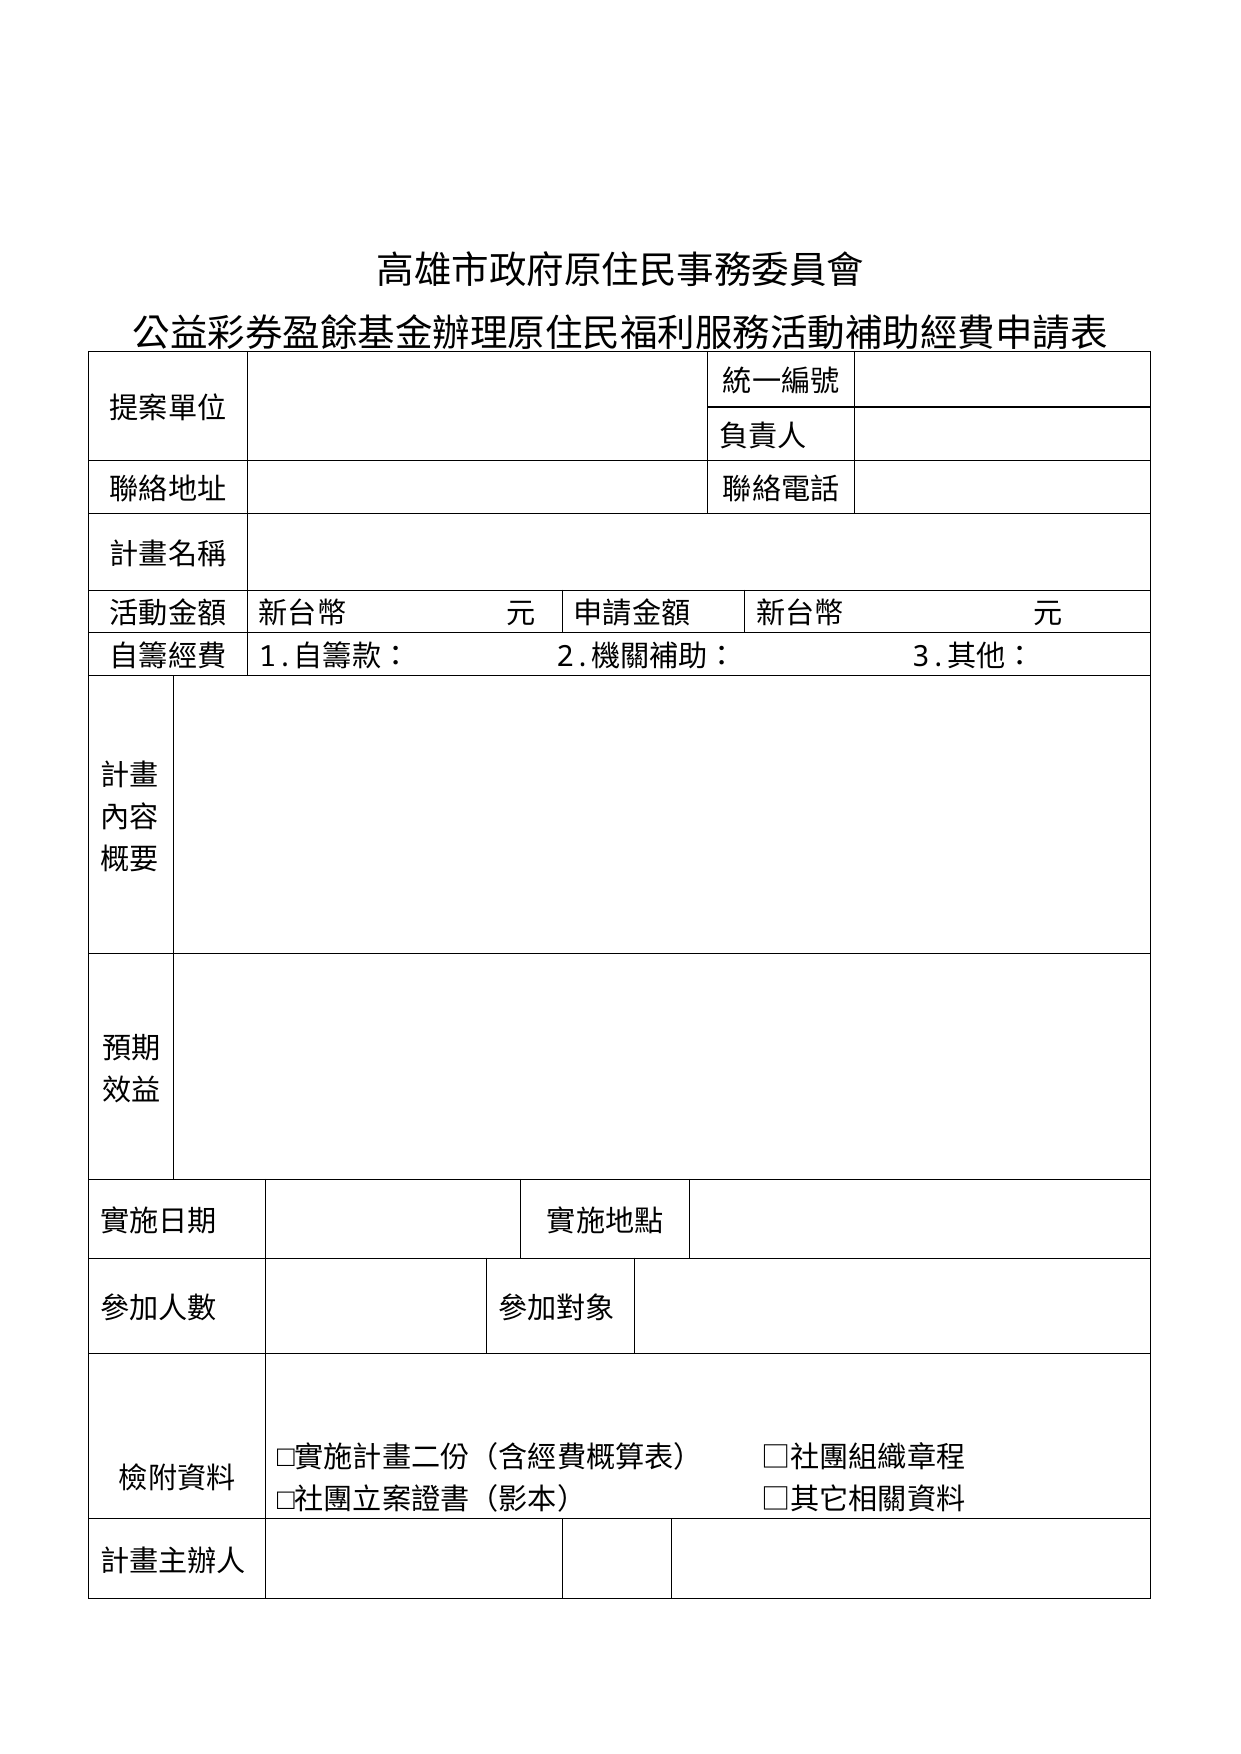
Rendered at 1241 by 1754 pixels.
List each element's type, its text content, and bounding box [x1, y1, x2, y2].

table_cell [563, 1519, 671, 1598]
table_cell 參加人數 [89, 1259, 265, 1353]
table_cell [266, 1180, 520, 1257]
table_cell [248, 461, 707, 513]
table_cell 1.自籌款： 2.機關補助： 3.其他： [248, 633, 1150, 675]
table_cell 檢附資料 [89, 1354, 265, 1518]
table_cell 實施地點 [521, 1180, 689, 1257]
table_cell 實施日期 [89, 1180, 265, 1257]
table_cell □實施計畫二份（含經費概算表） □社團組織章程 □社團立案證書（影本） □其它相關資料 [266, 1354, 1150, 1518]
table_header [248, 352, 707, 460]
table_cell 負責人 [708, 408, 854, 460]
text 公益彩券盈餘基金辦理原住民福利服務活動補助經費申請表 [89, 288, 1152, 351]
text 高雄市政府原住民事務委員會 [89, 226, 1152, 288]
table_cell 預期效益 [89, 954, 173, 1179]
table_cell 申請金額 [563, 591, 744, 632]
table_cell 計畫名稱 [89, 514, 247, 589]
table_cell 聯絡電話 [708, 461, 854, 513]
table_cell 計畫內容概要 [89, 676, 173, 953]
table_header 提案單位 [89, 352, 247, 460]
table_header 統一編號 [708, 352, 854, 406]
table_cell 新台幣 元 [248, 591, 562, 632]
table_cell [266, 1259, 486, 1353]
table_cell 參加對象 [487, 1259, 634, 1353]
table_cell [174, 676, 1150, 953]
table_cell [248, 514, 1150, 589]
table_cell 自籌經費 [89, 633, 247, 675]
table_cell 新台幣 元 [745, 591, 1150, 632]
table_cell 聯絡地址 [89, 461, 247, 513]
table_cell [855, 408, 1150, 460]
table_cell [635, 1259, 1150, 1353]
table_cell 計畫主辦人 [89, 1519, 265, 1598]
table_cell [690, 1180, 1150, 1257]
table_cell [672, 1519, 1150, 1598]
table_header [855, 352, 1150, 406]
table_cell 活動金額 [89, 591, 247, 632]
table_cell [174, 954, 1150, 1179]
table_cell [266, 1519, 562, 1598]
table_cell [855, 461, 1150, 513]
